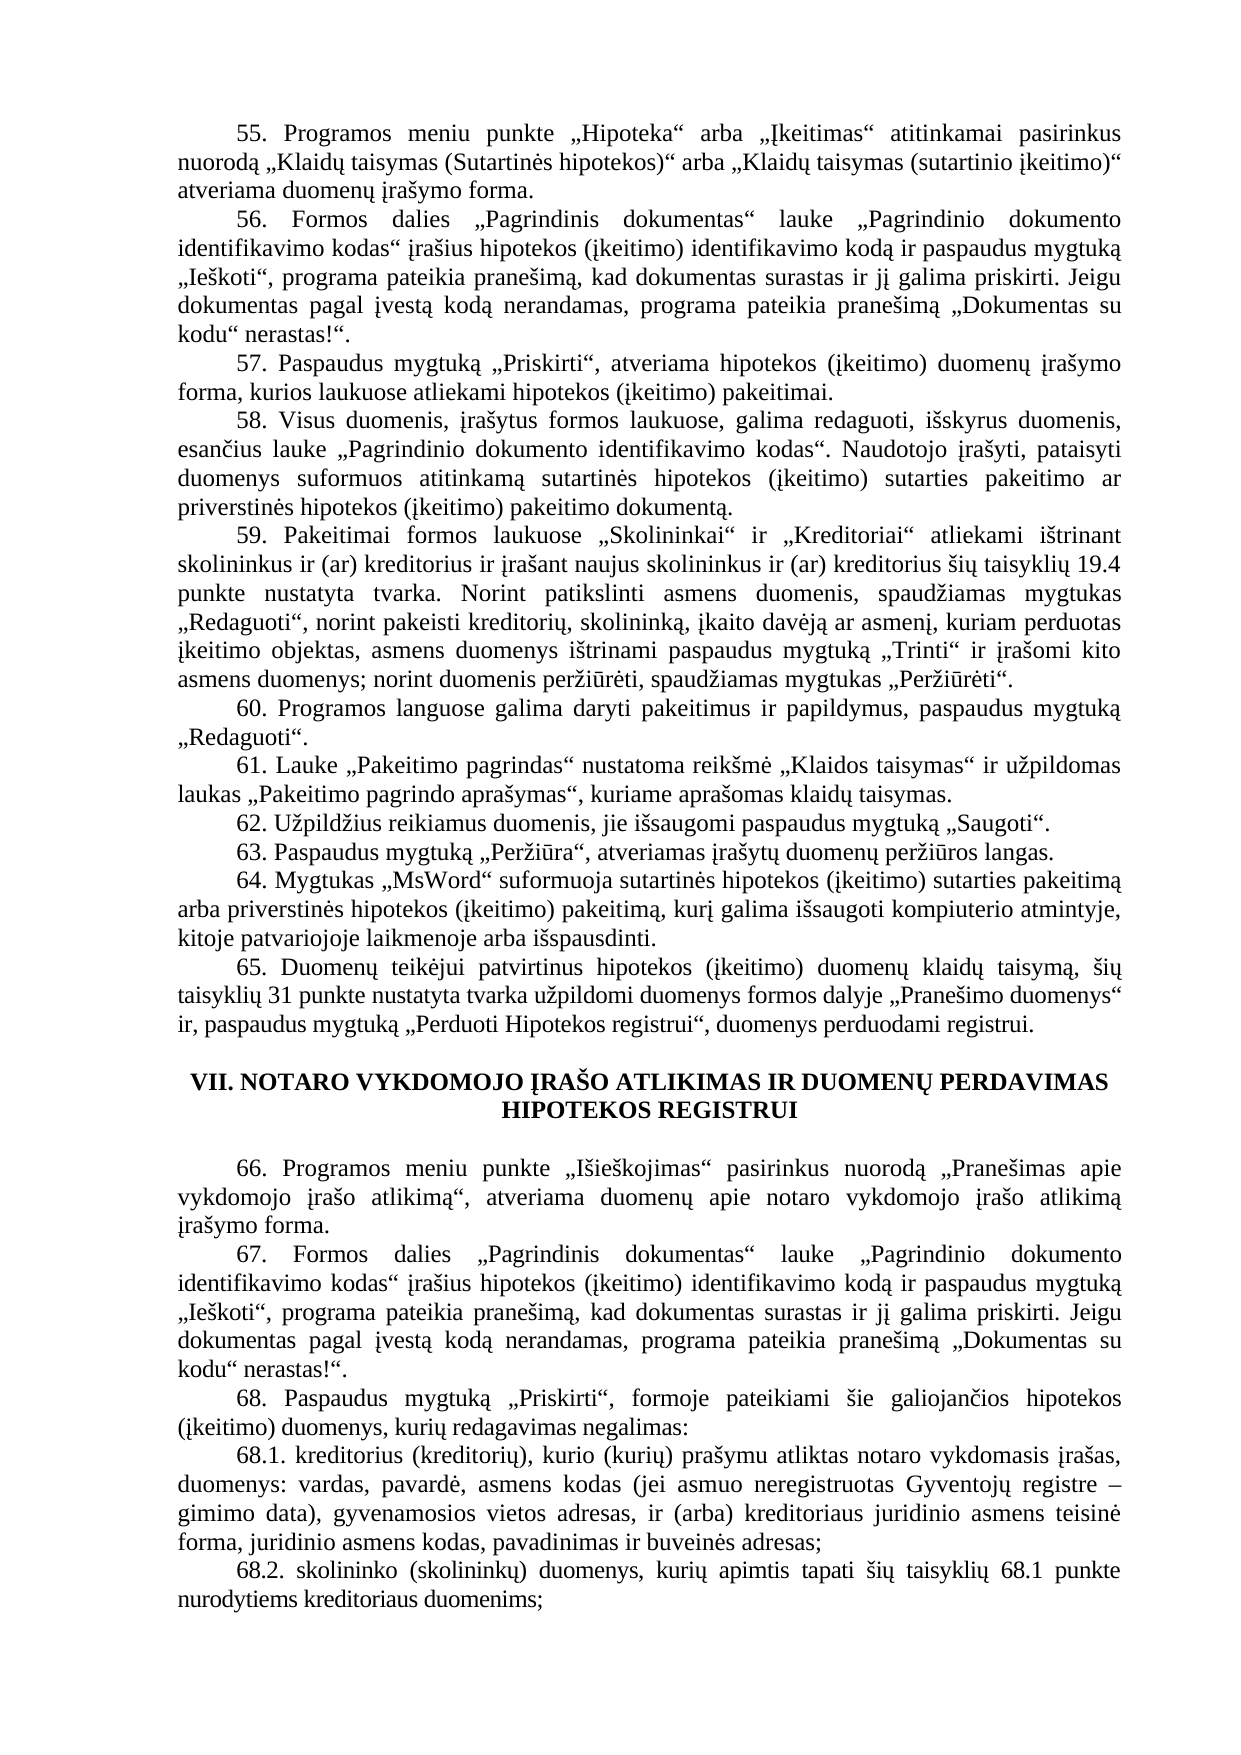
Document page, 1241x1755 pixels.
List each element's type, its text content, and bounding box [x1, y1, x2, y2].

text 68.1. kreditorius (kreditorių), kurio (kurių) prašymu atliktas notaro vykdomasis įrašas, duomenys: vardas, pavardė, asmens kodas (jei asmuo neregistruotas Gyventojų registre – gimimo data), gyvenamosios vietos adresas, ir (arba) kreditoriaus juridinio asmens teisinė forma, juridinio asmens kodas, pavadinimas ir buveinės adresas; [177, 1441, 1122, 1556]
text 57. Paspaudus mygtuką „Priskirti“, atveriama hipotekos (įkeitimo) duomenų įrašymo forma, kurios laukuose atliekami hipotekos (įkeitimo) pakeitimai. [177, 348, 1122, 406]
text 56. Formos dalies „Pagrindinis dokumentas“ lauke „Pagrindinio dokumento identifikavimo kodas“ įrašius hipotekos (įkeitimo) identifikavimo kodą ir paspaudus mygtuką „Ieškoti“, programa pateikia pranešimą, kad dokumentas surastas ir jį galima priskirti. Jeigu dokumentas pagal įvestą kodą nerandamas, programa pateikia pranešimą „Dokumentas su kodu“ nerastas!“. [177, 204, 1122, 348]
text 63. Paspaudus mygtuką „Peržiūra“, atveriamas įrašytų duomenų peržiūros langas. [177, 837, 1122, 866]
text 55. Programos meniu punkte „Hipoteka“ arba „Įkeitimas“ atitinkamai pasirinkus nuorodą „Klaidų taisymas (Sutartinės hipotekos)“ arba „Klaidų taisymas (sutartinio įkeitimo)“ atveriama duomenų įrašymo forma. [177, 118, 1122, 204]
text 68.2. skolininko (skolininkų) duomenys, kurių apimtis tapati šių taisyklių 68.1 punkte nurodytiems kreditoriaus duomenims; [177, 1556, 1122, 1613]
text 67. Formos dalies „Pagrindinis dokumentas“ lauke „Pagrindinio dokumento identifikavimo kodas“ įrašius hipotekos (įkeitimo) identifikavimo kodą ir paspaudus mygtuką „Ieškoti“, programa pateikia pranešimą, kad dokumentas surastas ir jį galima priskirti. Jeigu dokumentas pagal įvestą kodą nerandamas, programa pateikia pranešimą „Dokumentas su kodu“ nerastas!“. [177, 1239, 1122, 1383]
text VII. NOTARO VYKDOMOJO ĮRAŠO ATLIKIMAS IR DUOMENŲ PERDAVIMAS HIPOTEKOS REGISTRUI [177, 1067, 1122, 1124]
text 61. Lauke „Pakeitimo pagrindas“ nustatoma reikšmė „Klaidos taisymas“ ir užpildomas laukas „Pakeitimo pagrindo aprašymas“, kuriame aprašomas klaidų taisymas. [177, 751, 1122, 808]
text 66. Programos meniu punkte „Išieškojimas“ pasirinkus nuorodą „Pranešimas apie vykdomojo įrašo atlikimą“, atveriama duomenų apie notaro vykdomojo įrašo atlikimą įrašymo forma. [177, 1153, 1122, 1239]
text 58. Visus duomenis, įrašytus formos laukuose, galima redaguoti, išskyrus duomenis, esančius lauke „Pagrindinio dokumento identifikavimo kodas“. Naudotojo įrašyti, pataisyti duomenys suformuos atitinkamą sutartinės hipotekos (įkeitimo) sutarties pakeitimo ar priverstinės hipotekos (įkeitimo) pakeitimo dokumentą. [177, 406, 1122, 521]
text 65. Duomenų teikėjui patvirtinus hipotekos (įkeitimo) duomenų klaidų taisymą, šių taisyklių 31 punkte nustatyta tvarka užpildomi duomenys formos dalyje „Pranešimo duomenys“ ir, paspaudus mygtuką „Perduoti Hipotekos registrui“, duomenys perduodami registrui. [177, 952, 1122, 1038]
text 59. Pakeitimai formos laukuose „Skolininkai“ ir „Kreditoriai“ atliekami ištrinant skolininkus ir (ar) kreditorius ir įrašant naujus skolininkus ir (ar) kreditorius šių taisyklių 19.4 punkte nustatyta tvarka. Norint patikslinti asmens duomenis, spaudžiamas mygtukas „Redaguoti“, norint pakeisti kreditorių, skolininką, įkaito davėją ar asmenį, kuriam perduotas įkeitimo objektas, asmens duomenys ištrinami paspaudus mygtuką „Trinti“ ir įrašomi kito asmens duomenys; norint duomenis peržiūrėti, spaudžiamas mygtukas „Peržiūrėti“. [177, 521, 1122, 693]
text 60. Programos languose galima daryti pakeitimus ir papildymus, paspaudus mygtuką „Redaguoti“. [177, 693, 1122, 751]
text 64. Mygtukas „MsWord“ suformuoja sutartinės hipotekos (įkeitimo) sutarties pakeitimą arba priverstinės hipotekos (įkeitimo) pakeitimą, kurį galima išsaugoti kompiuterio atmintyje, kitoje patvariojoje laikmenoje arba išspausdinti. [177, 866, 1122, 952]
text 62. Užpildžius reikiamus duomenis, jie išsaugomi paspaudus mygtuką „Saugoti“. [177, 808, 1122, 837]
text 68. Paspaudus mygtuką „Priskirti“, formoje pateikiami šie galiojančios hipotekos (įkeitimo) duomenys, kurių redagavimas negalimas: [177, 1383, 1122, 1441]
